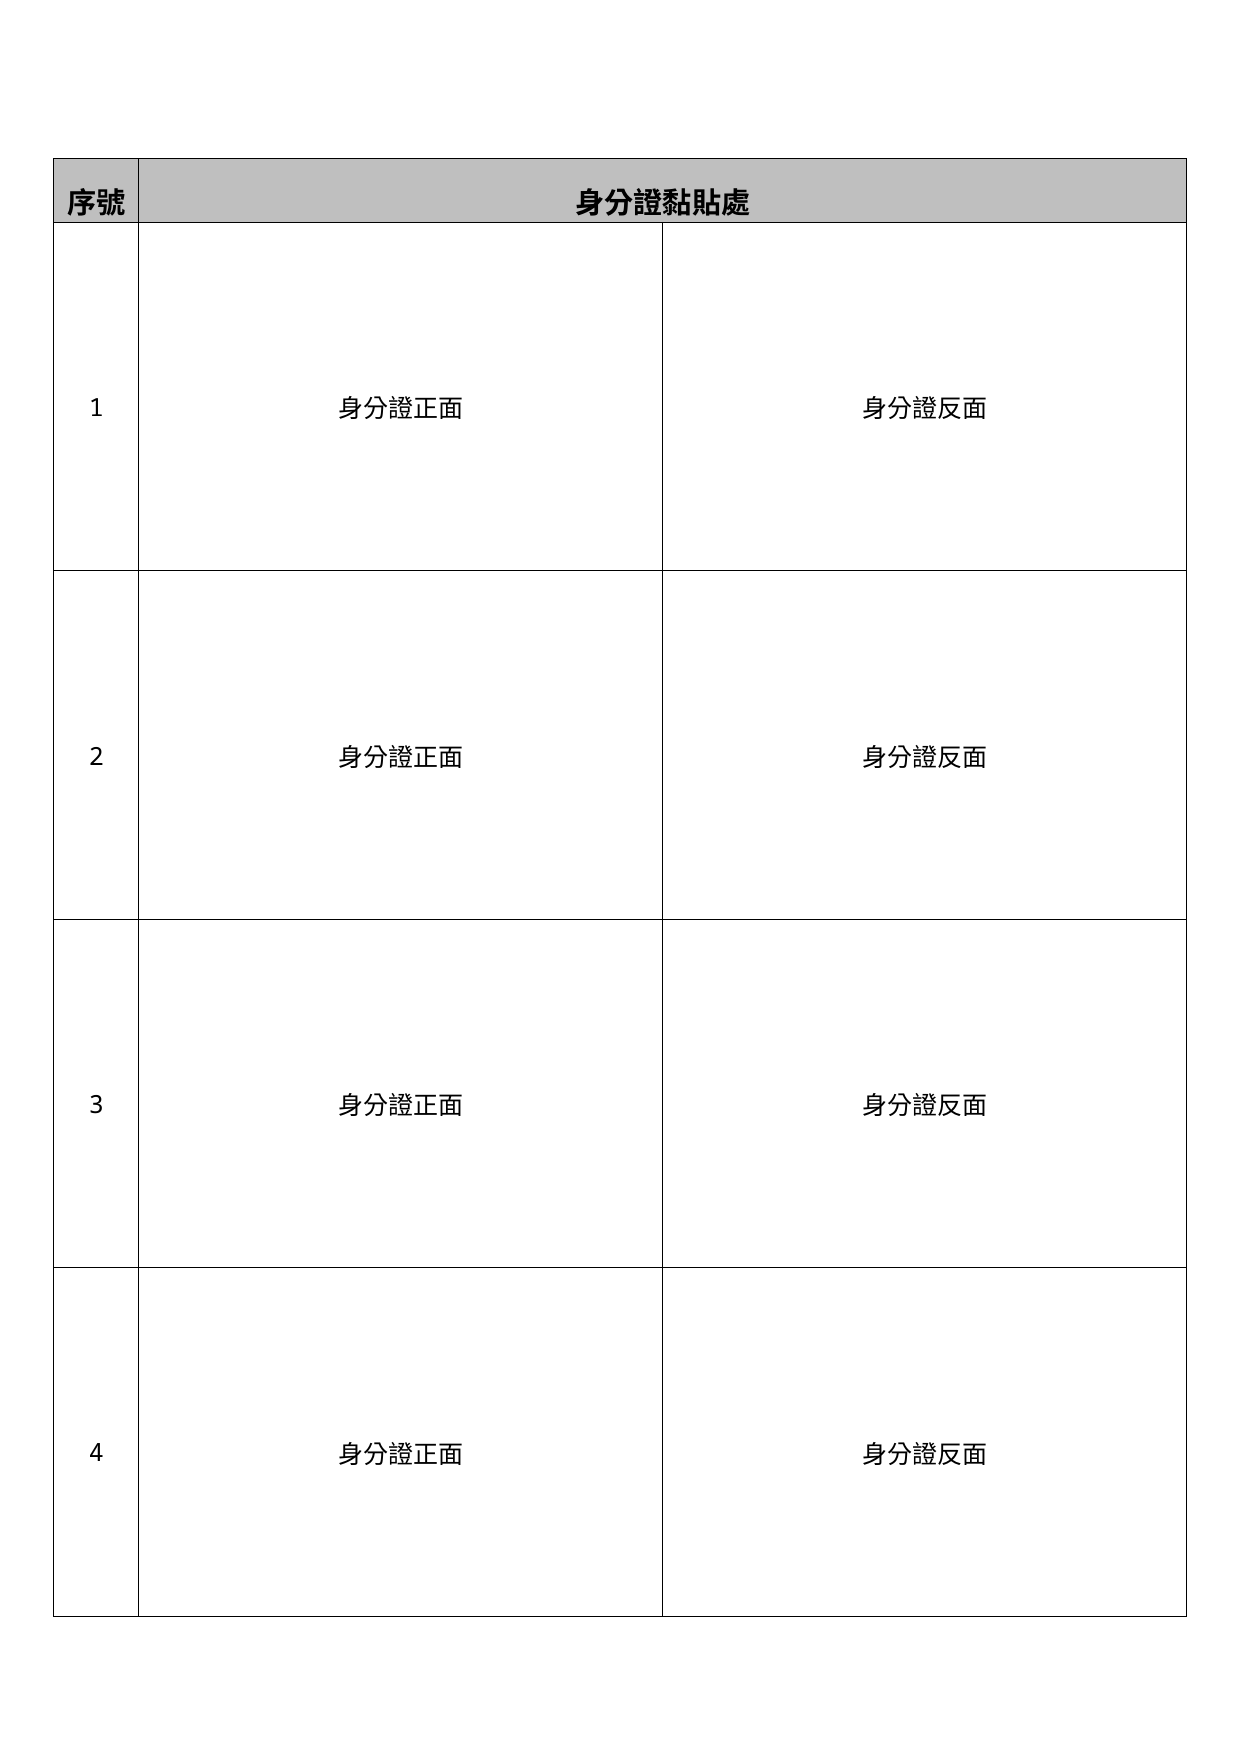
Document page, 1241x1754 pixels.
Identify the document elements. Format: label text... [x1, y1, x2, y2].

table_cell 1 [54, 223, 138, 570]
table_cell 身分證反面 [663, 223, 1186, 570]
table_cell 身分證反面 [663, 1268, 1186, 1616]
table_cell 身分證反面 [663, 920, 1186, 1267]
table_cell 2 [54, 571, 138, 919]
table_cell 3 [54, 920, 138, 1267]
table_cell 身分證反面 [663, 571, 1186, 919]
table_cell 身分證正面 [139, 1268, 662, 1616]
table_cell 身分證正面 [139, 920, 662, 1267]
table_cell 4 [54, 1268, 138, 1616]
table_header 身分證黏貼處 [139, 159, 1186, 222]
table_cell 身分證正面 [139, 571, 662, 919]
table_header 序號 [54, 159, 138, 222]
table_cell 身分證正面 [139, 223, 662, 570]
